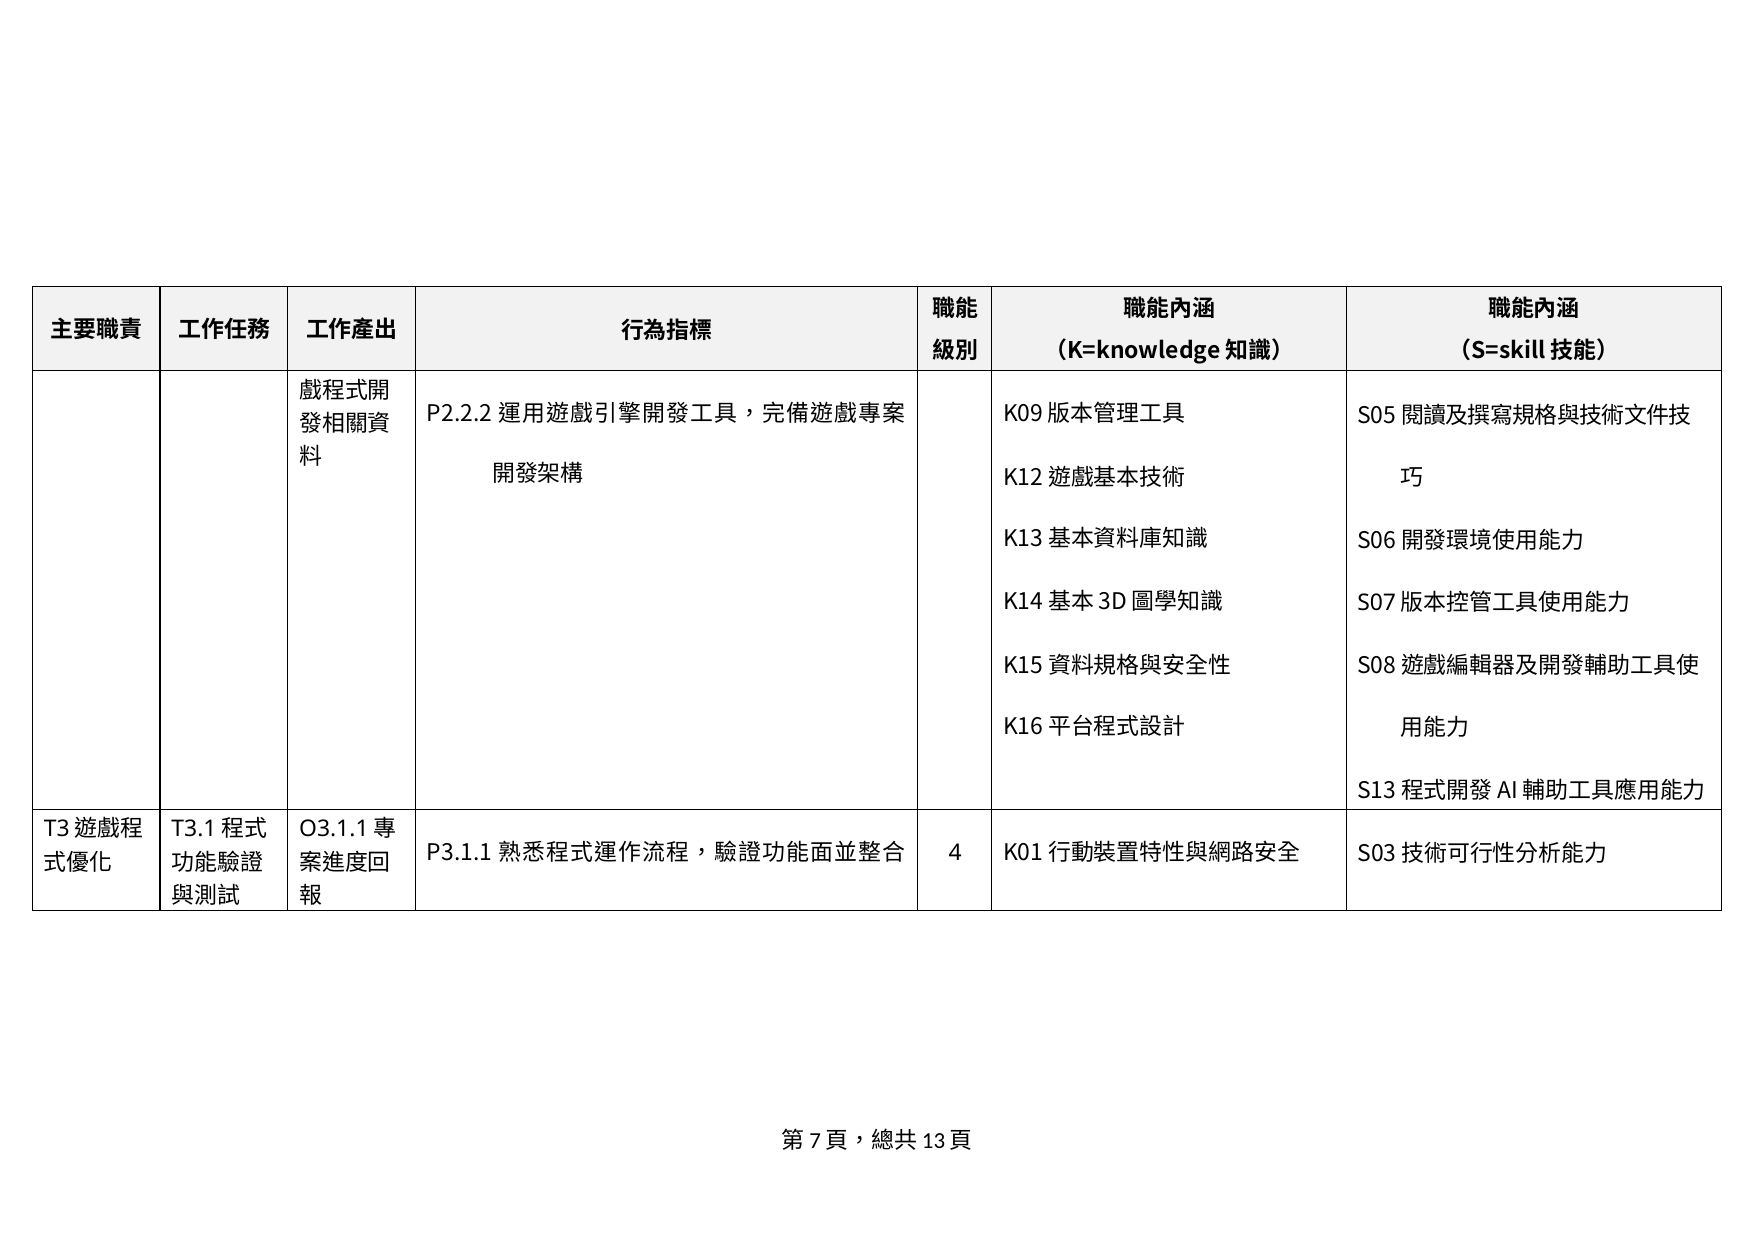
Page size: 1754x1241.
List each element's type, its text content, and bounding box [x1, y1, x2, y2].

table_header 主要職責 [33, 287, 159, 370]
table_cell S03技術可行性分析能力 [1347, 810, 1721, 910]
table_cell 4 [918, 810, 991, 910]
table_cell K01行動裝置特性與網路安全 [992, 810, 1346, 910]
table_cell T3.1程式功能驗證與測試 [161, 810, 287, 910]
table_header 職能 級別 [918, 287, 991, 370]
table_header 行為指標 [416, 287, 917, 370]
table_cell P2.2.2運用遊戲引擎開發工具，完備遊戲專案開發架構 [416, 371, 917, 809]
table_header 工作任務 [161, 287, 287, 370]
table_cell [918, 371, 991, 809]
table_cell K09版本管理工具 K12遊戲基本技術 K13基本資料庫知識 K14基本3D圖學知識 K15資料規格與安全性 K16平台程式設計 [992, 371, 1346, 809]
table_cell T3遊戲程式優化 [33, 810, 159, 910]
table_cell [161, 371, 287, 809]
table_header 工作產出 [288, 287, 415, 370]
table_header 職能內涵 （K=knowledge知識） [992, 287, 1346, 370]
table_cell [33, 371, 159, 809]
table_cell 戲程式開發相關資料 [288, 371, 415, 809]
table_cell S05閱讀及撰寫規格與技術文件技巧 S06開發環境使用能力 S07版本控管工具使用能力 S08遊戲編輯器及開發輔助工具使用能力 S13程式開發AI輔助工具應用能力 [1347, 371, 1721, 809]
table_cell P3.1.1熟悉程式運作流程，驗證功能面並整合 [416, 810, 917, 910]
table_cell O3.1.1專案進度回報 [288, 810, 415, 910]
table_header 職能內涵 （S=skill技能） [1347, 287, 1721, 370]
